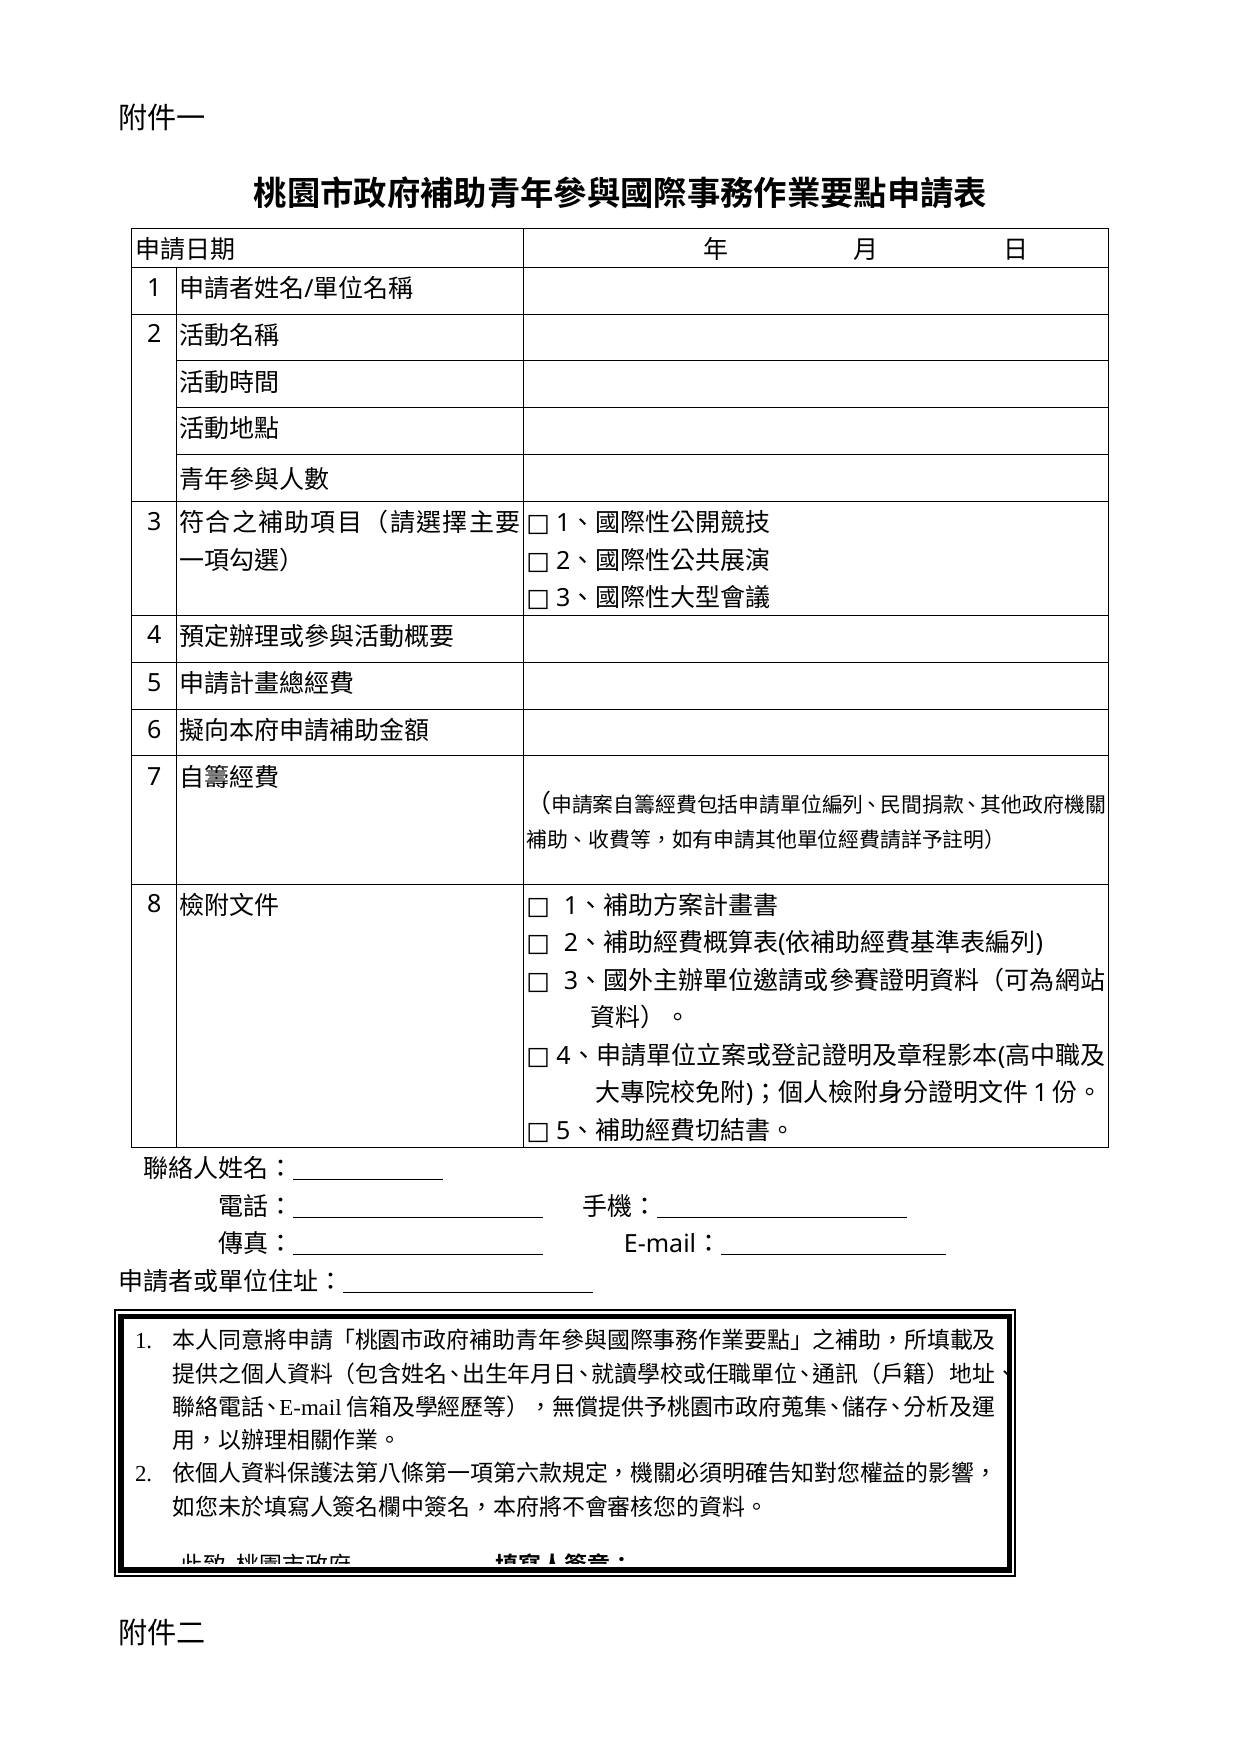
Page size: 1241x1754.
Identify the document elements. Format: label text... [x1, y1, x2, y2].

text 附件二 [118, 1606, 1122, 1652]
table_cell 5 [132, 663, 176, 708]
table_cell [524, 710, 1108, 755]
text 附件二 [1016, 1486, 1122, 1561]
table_cell [524, 315, 1108, 360]
table_cell 7 [132, 756, 176, 883]
table_cell 2 [132, 315, 176, 501]
text 此致 桃園市政府 填寫人簽章： [135, 1547, 995, 1564]
table_cell [524, 616, 1108, 662]
text 申請者或單位住址：＿＿＿＿＿＿＿＿＿＿ [118, 1261, 1122, 1298]
table_header 年 月 日 [524, 229, 1108, 267]
text 聯絡人姓名：＿＿＿＿＿＿ [118, 1148, 1122, 1186]
table_cell 8 [132, 885, 176, 1147]
table_header 申請日期 [132, 229, 523, 267]
table_cell [524, 361, 1108, 407]
table_cell 自籌經費 [177, 756, 523, 883]
list 依個人資料保護法第八條第一項第六款規定，機關必須明確告知對您權益的影響，如您未於填寫人簽名欄中簽名，本府將不會審核您的資料。 [135, 1455, 995, 1522]
table_cell [524, 663, 1108, 708]
table_cell 申請計畫總經費 [177, 663, 523, 708]
table_cell 4 [132, 616, 176, 662]
table_cell 6 [132, 710, 176, 755]
table_cell 擬向本府申請補助金額 [177, 710, 523, 755]
table_cell 符合之補助項目（請選擇主要一項勾選） [177, 502, 523, 614]
table_cell [524, 408, 1108, 454]
table_cell 預定辦理或參與活動概要 [177, 616, 523, 662]
table_cell 活動地點 [177, 408, 523, 454]
table_cell 活動時間 [177, 361, 523, 407]
text 電話：＿＿＿＿＿＿＿＿＿＿ 手機：＿＿＿＿＿＿＿＿＿＿ [118, 1186, 1122, 1223]
text 傳真：＿＿＿＿＿＿＿＿＿＿ E-mail：＿＿＿＿＿＿＿＿＿ [118, 1223, 1122, 1261]
table_cell 3 [132, 502, 176, 614]
table_cell 青年參與人數 [177, 455, 523, 501]
table_cell 1、補助方案計畫書 2、補助經費概算表(依補助經費基準表編列) 3、國外主辦單位邀請或參賽證明資料（可為網站資料）。 □ 4、申請單位立案或登記證明及章程影本(高中職及大專院校免附)；個人檢附身分證明文件1份。 □ 5、補助經費切結書。 [524, 885, 1108, 1147]
table_cell [524, 455, 1108, 501]
table_cell 1 [132, 268, 176, 313]
list 本人同意將申請「桃園市政府補助青年參與國際事務作業要點」之補助，所填載及提供之個人資料（包含姓名、出生年月日、就讀學校或任職單位、通訊（戶籍）地址、聯絡電話、E-mail信箱及學經歷等），無償提供予桃園市政府蒐集、儲存、分析及運用，以辦理相關作業。 [135, 1322, 995, 1455]
table_cell [524, 268, 1108, 313]
text 桃園市政府補助青年參與國際事務作業要點申請表 [118, 153, 1122, 228]
table_cell 申請者姓名/單位名稱 [177, 268, 523, 313]
table_cell □ 1、國際性公開競技 □ 2、國際性公共展演 □ 3、國際性大型會議 [524, 502, 1108, 614]
table_cell 檢附文件 [177, 885, 523, 1147]
table_cell 活動名稱 [177, 315, 523, 360]
table_cell （申請案自籌經費包括申請單位編列、民間捐款、其他政府機關補助、收費等，如有申請其他單位經費請詳予註明） [524, 756, 1108, 883]
text 附件一 [118, 78, 1122, 153]
